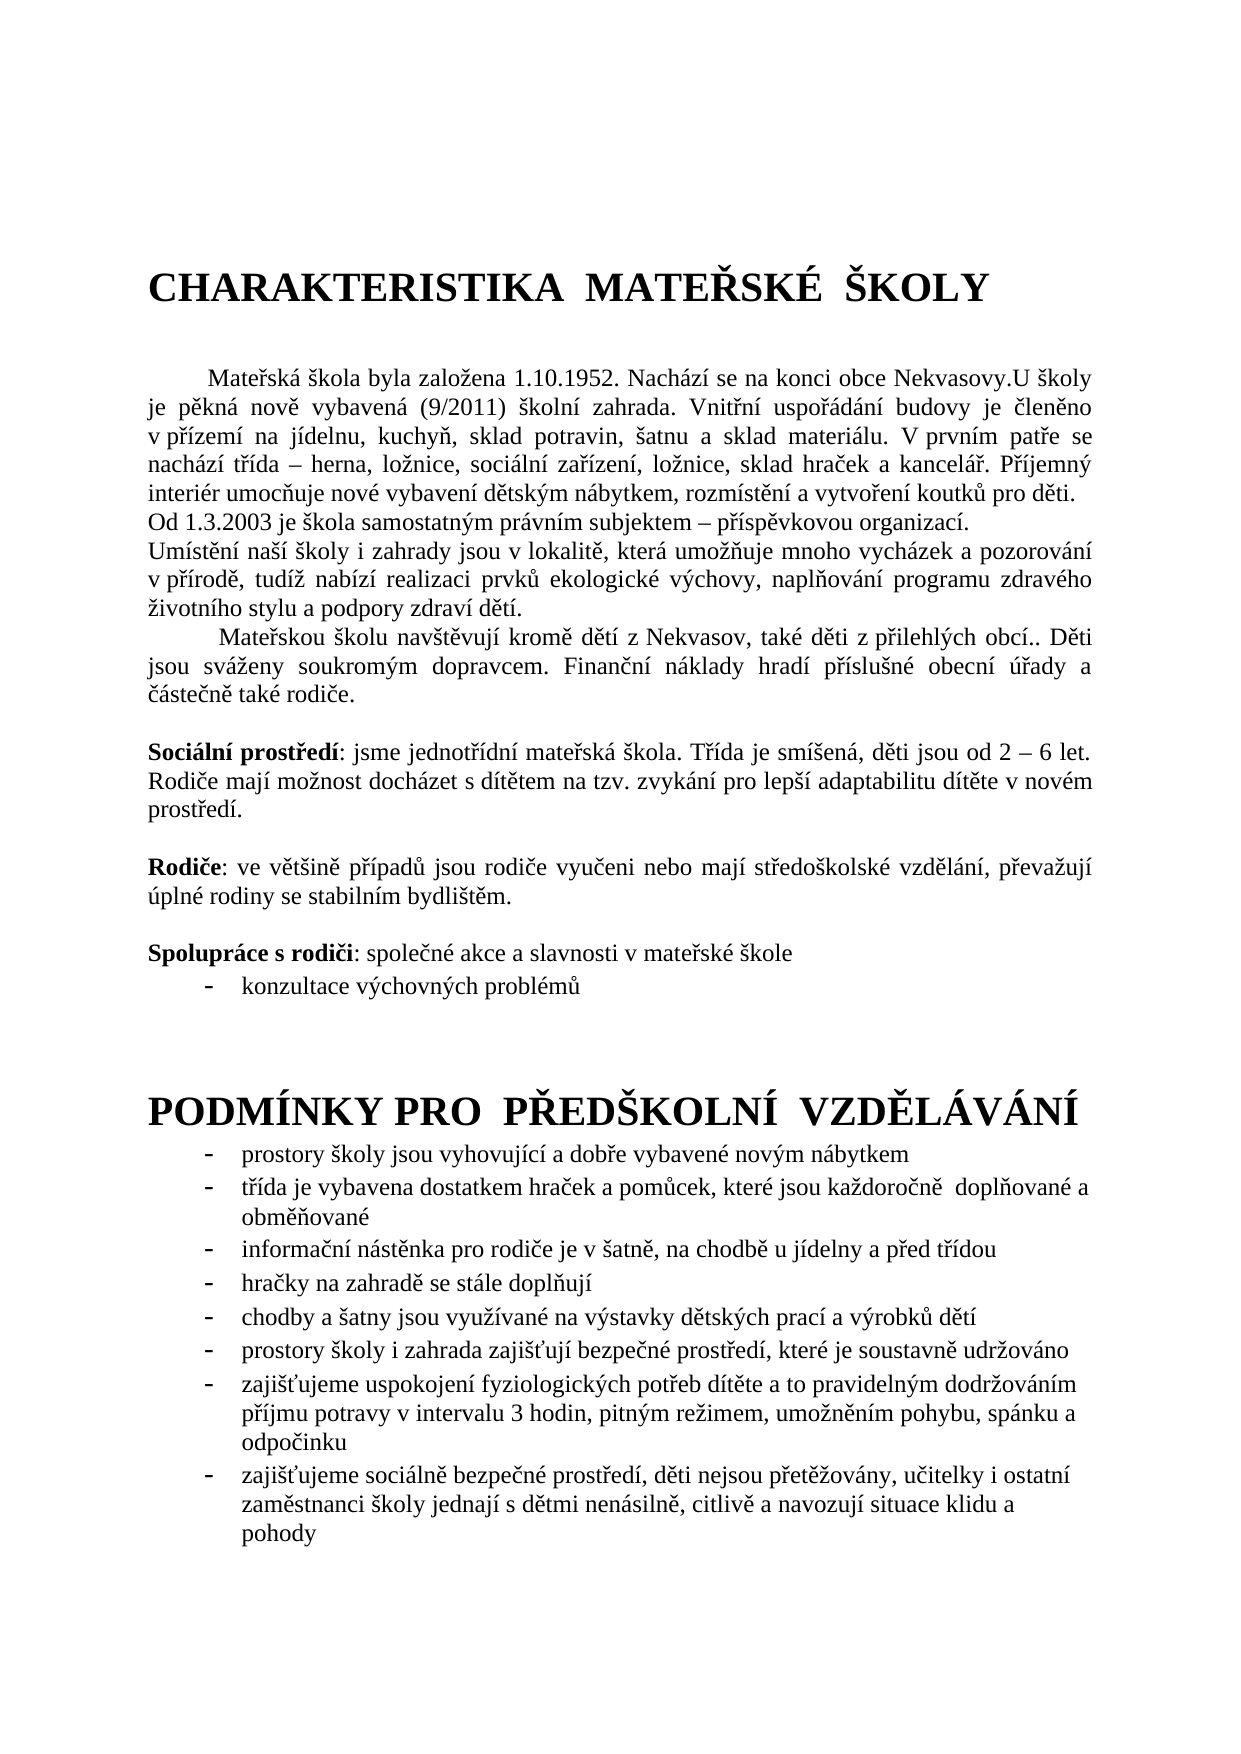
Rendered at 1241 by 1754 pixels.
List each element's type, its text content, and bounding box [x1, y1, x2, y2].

text PODMÍNKY PRO PŘEDŠKOLNÍ VZDĚLÁVÁNÍ [148, 1087, 1093, 1135]
text Mateřská škola byla založena 1.10.1952. Nachází se na konci obce Nekvasovy.U školy je pěkná nově vybavená (9/2011) školní zahrada. Vnitřní uspořádání budovy je členěno v přízemí na jídelnu, kuchyň, sklad potravin, šatnu a sklad materiálu. V prvním patře se nachází třída – herna, ložnice, sociální zařízení, ložnice, sklad hraček a kancelář. Příjemný interiér umocňuje nové vybavení dětským nábytkem, rozmístění a vytvoření koutků pro děti. [148, 363, 1093, 507]
text CHARAKTERISTIKA MATEŘSKÉ ŠKOLY [148, 263, 1093, 311]
list prostory školy jsou vyhovující a dobře vybavené novým nábytkem [204, 1135, 1093, 1168]
list zajišťujeme sociálně bezpečné prostředí, děti nejsou přetěžovány, učitelky i ostatní zaměstnanci školy jednají s dětmi nenásilně, citlivě a navozují situace klidu a pohody [204, 1456, 1093, 1547]
list konzultace výchovných problémů [204, 967, 1093, 1001]
list informační nástěnka pro rodiče je v šatně, na chodbě u jídelny a před třídou [204, 1231, 1093, 1264]
list hračky na zahradě se stále doplňují [204, 1264, 1093, 1298]
text Rodiče: ve většině případů jsou rodiče vyučeni nebo mají středoškolské vzdělání, převažují úplné rodiny se stabilním bydlištěm. [148, 852, 1093, 909]
list zajišťujeme uspokojení fyziologických potřeb dítěte a to pravidelným dodržováním příjmu potravy v intervalu 3 hodin, pitným režimem, umožněním pohybu, spánku a odpočinku [204, 1365, 1093, 1456]
list prostory školy i zahrada zajišťují bezpečné prostředí, které je soustavně udržováno [204, 1331, 1093, 1365]
list třída je vybavena dostatkem hraček a pomůcek, které jsou každoročně doplňované a obměňované [204, 1168, 1093, 1231]
text Sociální prostředí: jsme jednotřídní mateřská škola. Třída je smíšená, děti jsou od 2 – 6 let. Rodiče mají možnost docházet s dítětem na tzv. zvykání pro lepší adaptabilitu dítěte v novém prostředí. [148, 737, 1093, 823]
text Umístění naší školy i zahrady jsou v lokalitě, která umožňuje mnoho vycházek a pozorování v přírodě, tudíž nabízí realizaci prvků ekologické výchovy, naplňování programu zdravého životního stylu a podpory zdraví dětí. [148, 536, 1093, 622]
text Spolupráce s rodiči: společné akce a slavnosti v mateřské škole [148, 938, 1093, 967]
text Mateřskou školu navštěvují kromě dětí z Nekvasov, také děti z přilehlých obcí.. Děti jsou sváženy soukromým dopravcem. Finanční náklady hradí příslušné obecní úřady a částečně také rodiče. [148, 622, 1093, 708]
text Od 1.3.2003 je škola samostatným právním subjektem – příspěvkovou organizací. [148, 507, 1093, 536]
list chodby a šatny jsou využívané na výstavky dětských prací a výrobků dětí [204, 1298, 1093, 1331]
